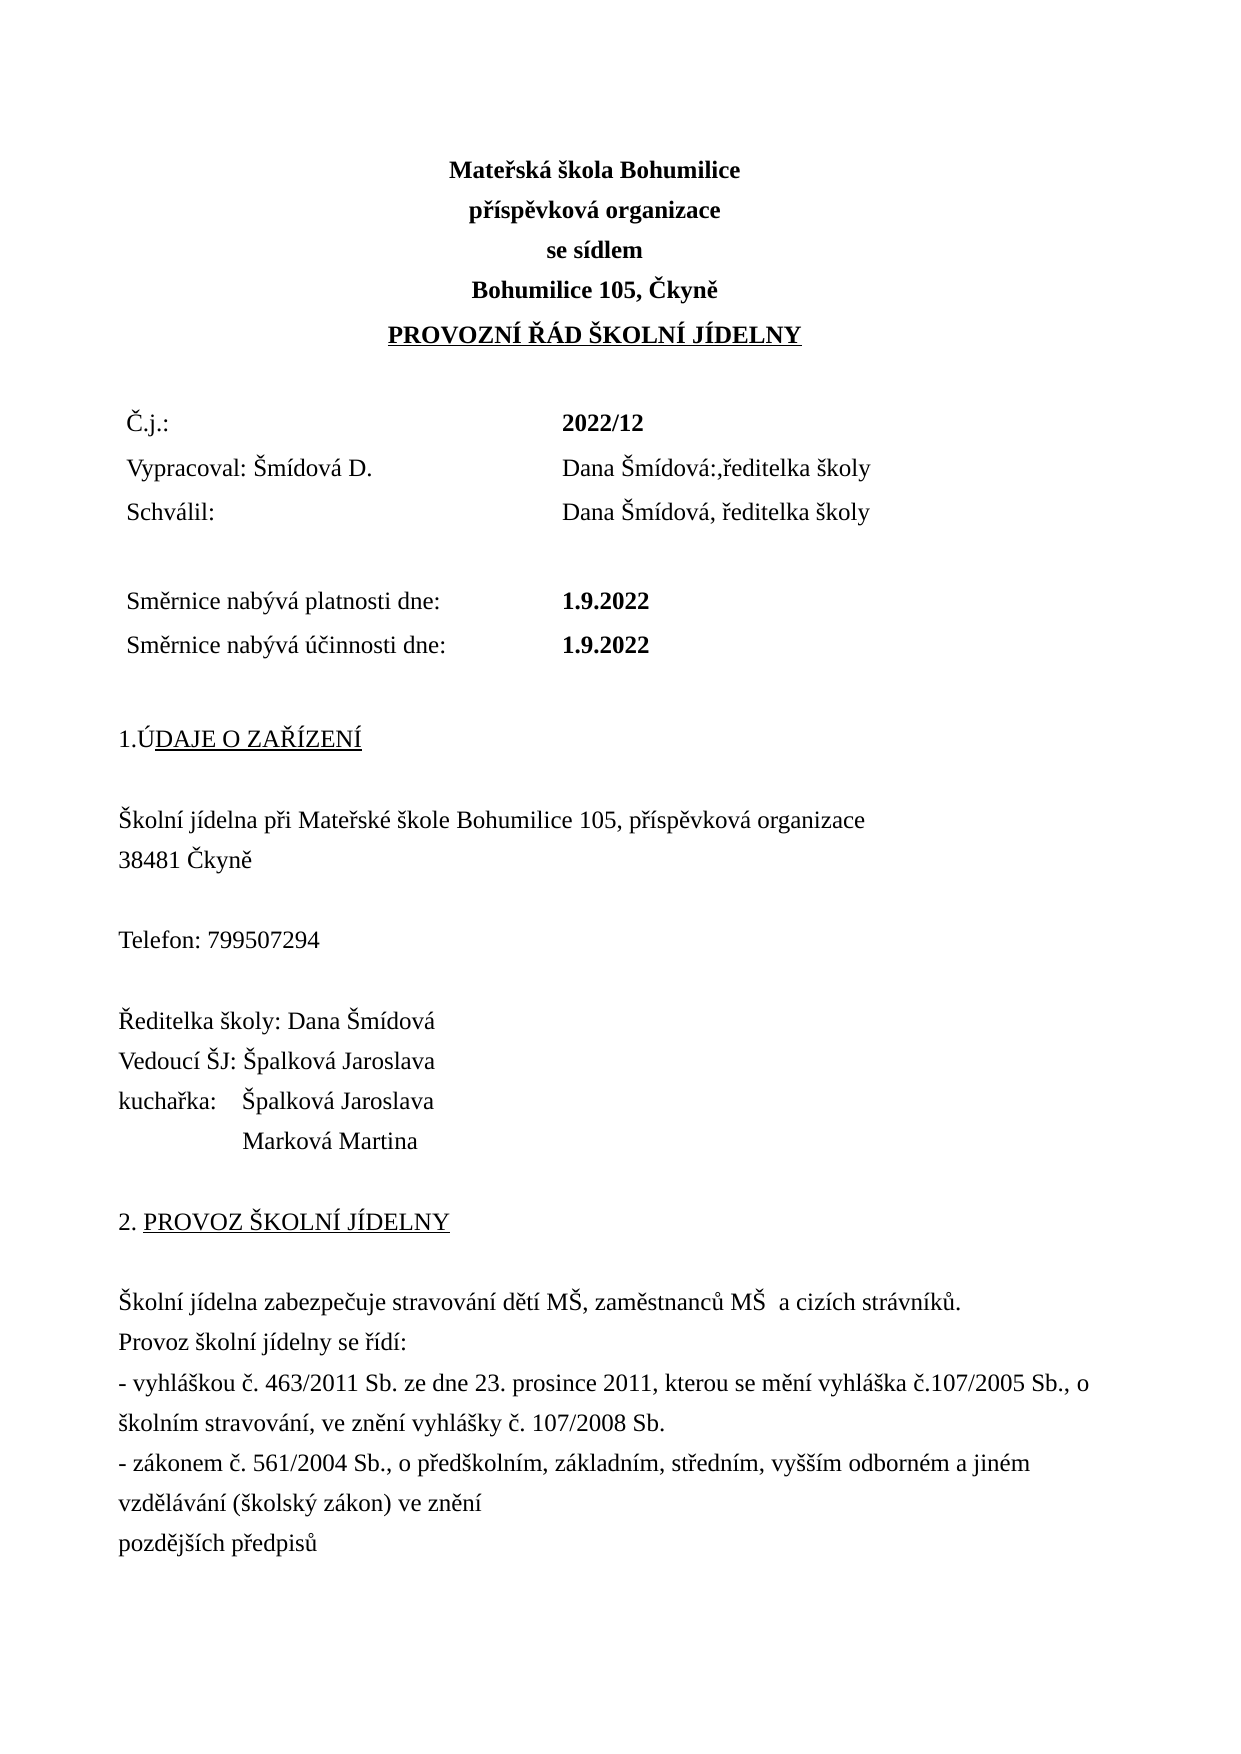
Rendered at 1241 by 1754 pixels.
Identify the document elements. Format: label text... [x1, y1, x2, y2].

table_cell [554, 534, 1071, 578]
table_cell Dana Šmídová, ředitelka školy [554, 489, 1071, 534]
table_cell PROVOZNÍ ŘÁD ŠKOLNÍ JÍDELNY [118, 312, 1071, 356]
text kuchařka: Špalková Jaroslava [118, 1086, 1122, 1115]
table_cell Vypracoval: Šmídová D. [118, 445, 554, 489]
text - zákonem č. 561/2004 Sb., o předškolním, základním, středním, vyšším odborném a jiném vzdělávání (školský zákon) ve znění [118, 1448, 1122, 1517]
text - vyhláškou č. 463/2011 Sb. ze dne 23. prosince 2011, kterou se mění vyhláška č.107/2005 Sb., o školním stravování, ve znění vyhlášky č. 107/2008 Sb. [118, 1368, 1122, 1437]
table_header Mateřská škola Bohumilice příspěvková organizace se sídlem Bohumilice 105, Čkyně [118, 147, 1071, 312]
table_cell [118, 534, 554, 578]
text Vedoucí ŠJ: Špalková Jaroslava [118, 1046, 1122, 1075]
table_cell Schválil: [118, 489, 554, 534]
table_cell Směrnice nabývá účinnosti dne: [118, 623, 554, 667]
text Školní jídelna při Mateřské škole Bohumilice 105, příspěvková organizace [118, 805, 1122, 833]
table_cell Č.j.: [118, 401, 554, 445]
table_cell Směrnice nabývá platnosti dne: [118, 578, 554, 622]
table_cell 2022/12 [554, 401, 1071, 445]
text Telefon: 799507294 [118, 925, 1122, 954]
text Školní jídelna zabezpečuje stravování dětí MŠ, zaměstnanců MŠ a cizích strávníků. [118, 1287, 1122, 1316]
text Provoz školní jídelny se řídí: [118, 1327, 1122, 1356]
table_cell [118, 356, 1071, 401]
text 1.ÚDAJE O ZAŘÍZENÍ [118, 724, 1122, 753]
text Marková Martina [118, 1126, 1122, 1155]
text Ředitelka školy: Dana Šmídová [118, 1006, 1122, 1034]
text 38481 Čkyně [118, 845, 1122, 874]
table_cell Dana Šmídová:,ředitelka školy [554, 445, 1071, 489]
table_cell 1.9.2022 [554, 578, 1071, 622]
table_cell 1.9.2022 [554, 623, 1071, 667]
text pozdějších předpisů [118, 1528, 1122, 1557]
text 2. PROVOZ ŠKOLNÍ JÍDELNY [118, 1207, 1122, 1236]
